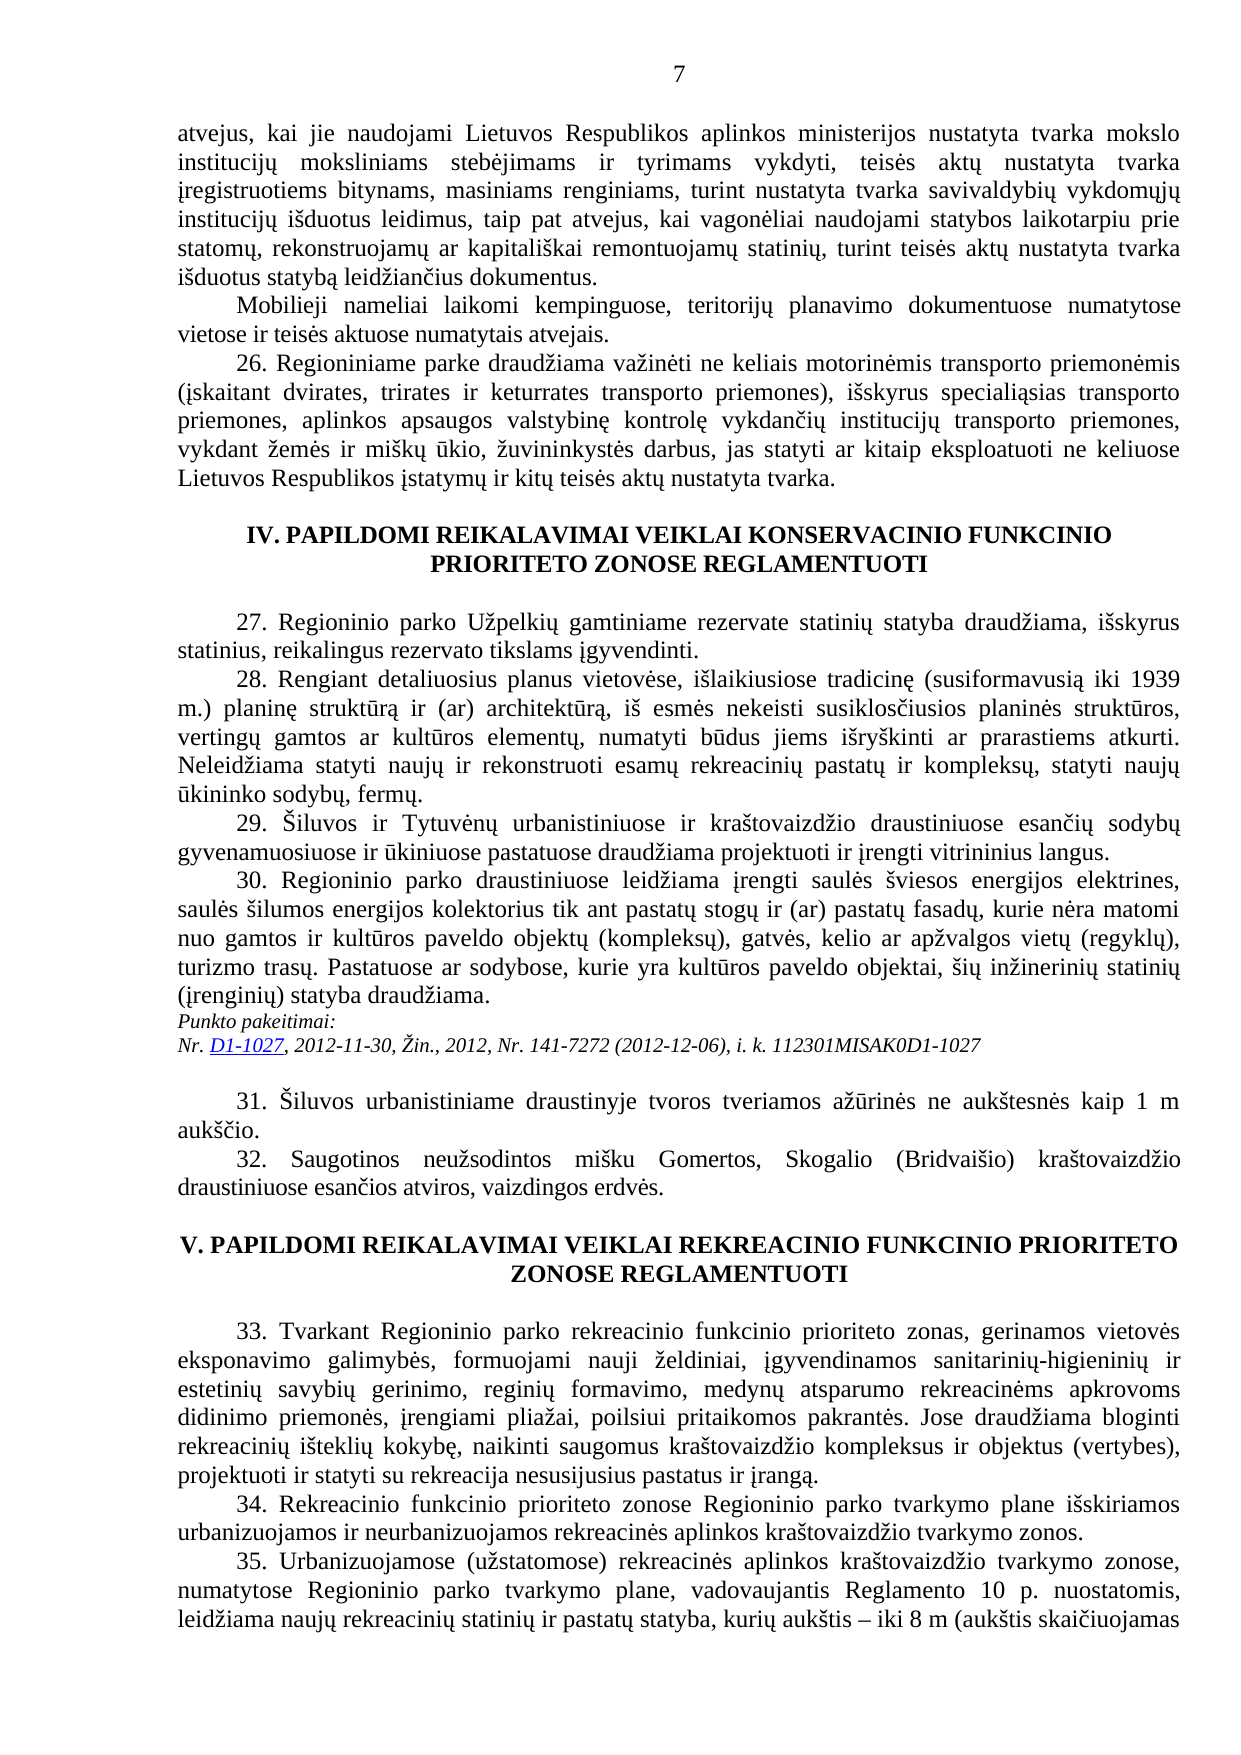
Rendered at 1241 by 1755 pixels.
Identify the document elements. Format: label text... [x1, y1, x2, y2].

text 28. Rengiant detaliuosius planus vietovėse, išlaikiusiose tradicinę (susiformavusią iki 1939 m.) planinę struktūrą ir (ar) architektūrą, iš esmės nekeisti susiklosčiusios planinės struktūros, vertingų gamtos ar kultūros elementų, numatyti būdus jiems išryškinti ar prarastiems atkurti. Neleidžiama statyti naujų ir rekonstruoti esamų rekreacinių pastatų ir kompleksų, statyti naujų ūkininko sodybų, fermų. [177, 664, 1181, 808]
text 31. Šiluvos urbanistiniame draustinyje tvoros tveriamos ažūrinės ne aukštesnės kaip 1 m aukščio. [177, 1086, 1181, 1144]
text IV. PAPILDOMI REIKALAVIMAI VEIKLAI Konservacinio funkcinio prioriteto zonosE REGLAMENTUOTI [177, 521, 1181, 578]
text Punkto pakeitimai: [177, 1009, 1181, 1033]
text Nr. D1-1027, 2012-11-30, Žin., 2012, Nr. 141-7272 (2012-12-06), i. k. 112301MISAK0D1-1027 [177, 1033, 1181, 1057]
text 26. Regioniniame parke draudžiama važinėti ne keliais motorinėmis transporto priemonėmis (įskaitant dvirates, trirates ir keturrates transporto priemones), išskyrus specialiąsias transporto priemones, aplinkos apsaugos valstybinę kontrolę vykdančių institucijų transporto priemones, vykdant žemės ir miškų ūkio, žuvininkystės darbus, jas statyti ar kitaip eksploatuoti ne keliuose Lietuvos Respublikos įstatymų ir kitų teisės aktų nustatyta tvarka. [177, 348, 1181, 492]
text 29. Šiluvos ir Tytuvėnų urbanistiniuose ir kraštovaizdžio draustiniuose esančių sodybų gyvenamuosiuose ir ūkiniuose pastatuose draudžiama projektuoti ir įrengti vitrininius langus. [177, 808, 1181, 866]
text Mobilieji nameliai laikomi kempinguose, teritorijų planavimo dokumentuose numatytose vietose ir teisės aktuose numatytais atvejais. [177, 291, 1181, 348]
text atvejus, kai jie naudojami Lietuvos Respublikos aplinkos ministerijos nustatyta tvarka mokslo institucijų moksliniams stebėjimams ir tyrimams vykdyti, teisės aktų nustatyta tvarka įregistruotiems bitynams, masiniams renginiams, turint nustatyta tvarka savivaldybių vykdomųjų institucijų išduotus leidimus, taip pat atvejus, kai vagonėliai naudojami statybos laikotarpiu prie statomų, rekonstruojamų ar kapitališkai remontuojamų statinių, turint teisės aktų nustatyta tvarka išduotus statybą leidžiančius dokumentus. [177, 118, 1181, 291]
text 33. Tvarkant Regioninio parko rekreacinio funkcinio prioriteto zonas, gerinamos vietovės eksponavimo galimybės, formuojami nauji želdiniai, įgyvendinamos sanitarinių-higieninių ir estetinių savybių gerinimo, reginių formavimo, medynų atsparumo rekreacinėms apkrovoms didinimo priemonės, įrengiami pliažai, poilsiui pritaikomos pakrantės. Jose draudžiama bloginti rekreacinių išteklių kokybę, naikinti saugomus kraštovaizdžio kompleksus ir objektus (vertybes), projektuoti ir statyti su rekreacija nesusijusius pastatus ir įrangą. [177, 1316, 1181, 1489]
text 30. Regioninio parko draustiniuose leidžiama įrengti saulės šviesos energijos elektrines, saulės šilumos energijos kolektorius tik ant pastatų stogų ir (ar) pastatų fasadų, kurie nėra matomi nuo gamtos ir kultūros paveldo objektų (kompleksų), gatvės, kelio ar apžvalgos vietų (regyklų), turizmo trasų. Pastatuose ar sodybose, kurie yra kultūros paveldo objektai, šių inžinerinių statinių (įrenginių) statyba draudžiama. [177, 866, 1181, 1009]
text 32. Saugotinos neužsodintos mišku Gomertos, Skogalio (Bridvaišio) kraštovaizdžio draustiniuose esančios atviros, vaizdingos erdvės. [177, 1144, 1181, 1201]
text 35. Urbanizuojamose (užstatomose) rekreacinės aplinkos kraštovaizdžio tvarkymo zonose, numatytose Regioninio parko tvarkymo plane, vadovaujantis Reglamento 10 p. nuostatomis, leidžiama naujų rekreacinių statinių ir pastatų statyba, kurių aukštis – iki 8 m (aukštis skaičiuojamas [177, 1546, 1181, 1632]
text 34. Rekreacinio funkcinio prioriteto zonose Regioninio parko tvarkymo plane išskiriamos urbanizuojamos ir neurbanizuojamos rekreacinės aplinkos kraštovaizdžio tvarkymo zonos. [177, 1489, 1181, 1546]
text 27. Regioninio parko Užpelkių gamtiniame rezervate statinių statyba draudžiama, išskyrus statinius, reikalingus rezervato tikslams įgyvendinti. [177, 607, 1181, 664]
text V. PAPILDOMI REIKALAVIMAI VEIKLAI rekreacinio funkcinIO prioriteto zonOSE REGLAMENTUOTI [177, 1230, 1181, 1287]
